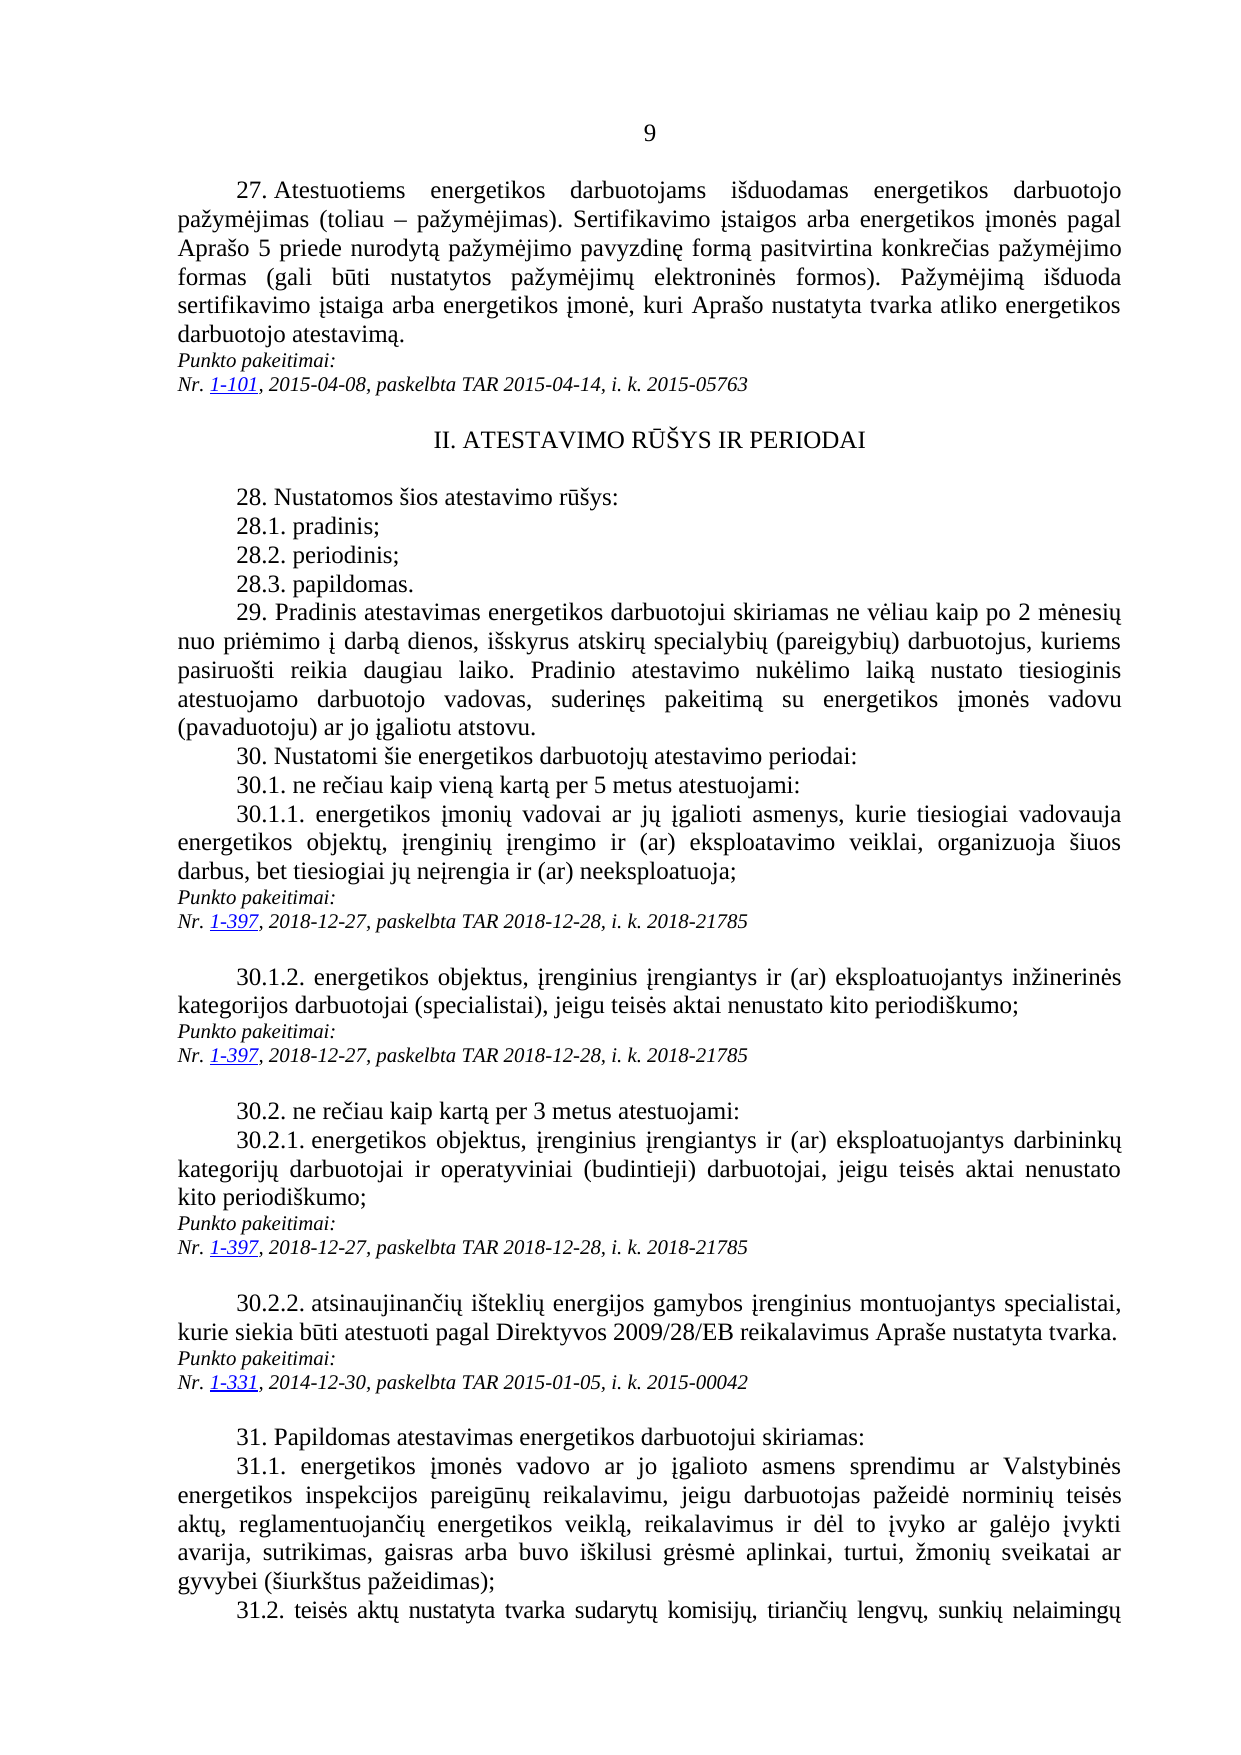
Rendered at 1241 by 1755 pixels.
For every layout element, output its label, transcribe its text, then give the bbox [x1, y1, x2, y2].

text 27. Atestuotiems energetikos darbuotojams išduodamas energetikos darbuotojo pažymėjimas (toliau – pažymėjimas). Sertifikavimo įstaigos arba energetikos įmonės pagal Aprašo 5 priede nurodytą pažymėjimo pavyzdinę formą pasitvirtina konkrečias pažymėjimo formas (gali būti nustatytos pažymėjimų elektroninės formos). Pažymėjimą išduoda sertifikavimo įstaiga arba energetikos įmonė, kuri Aprašo nustatyta tvarka atliko energetikos darbuotojo atestavimą. [177, 176, 1122, 348]
text 29. Pradinis atestavimas energetikos darbuotojui skiriamas ne vėliau kaip po 2 mėnesių nuo priėmimo į darbą dienos, išskyrus atskirų specialybių (pareigybių) darbuotojus, kuriems pasiruošti reikia daugiau laiko. Pradinio atestavimo nukėlimo laiką nustato tiesioginis atestuojamo darbuotojo vadovas, suderinęs pakeitimą su energetikos įmonės vadovu (pavaduotoju) ar jo įgaliotu atstovu. [177, 597, 1122, 741]
text 30.1. ne rečiau kaip vieną kartą per 5 metus atestuojami: [177, 770, 1122, 799]
text Nr. 1-397, 2018-12-27, paskelbta TAR 2018-12-28, i. k. 2018-21785 [177, 1235, 1122, 1259]
text Punkto pakeitimai: [177, 348, 1122, 372]
text 30.2.2. atsinaujinančių išteklių energijos gamybos įrenginius montuojantys specialistai, kurie siekia būti atestuoti pagal Direktyvos 2009/28/EB reikalavimus Apraše nustatyta tvarka. [177, 1288, 1122, 1346]
text Punkto pakeitimai: [177, 1346, 1122, 1370]
text 30. Nustatomi šie energetikos darbuotojų atestavimo periodai: [177, 741, 1122, 770]
text 28. Nustatomos šios atestavimo rūšys: [177, 482, 1122, 511]
text Punkto pakeitimai: [177, 1211, 1122, 1235]
text Punkto pakeitimai: [177, 885, 1122, 909]
text 31.2. teisės aktų nustatyta tvarka sudarytų komisijų, tiriančių lengvų, sunkių nelaimingų [177, 1595, 1122, 1624]
text 30.1.2. energetikos objektus, įrenginius įrengiantys ir (ar) eksploatuojantys inžinerinės kategorijos darbuotojai (specialistai), jeigu teisės aktai nenustato kito periodiškumo; [177, 962, 1122, 1019]
text 31. Papildomas atestavimas energetikos darbuotojui skiriamas: [177, 1422, 1122, 1451]
text 28.3. papildomas. [177, 569, 1122, 597]
text Nr. 1-397, 2018-12-27, paskelbta TAR 2018-12-28, i. k. 2018-21785 [177, 1043, 1122, 1067]
text II. ATESTAVIMO RŪŠYS IR PERIODAI [177, 425, 1122, 454]
text 31.1. energetikos įmonės vadovo ar jo įgalioto asmens sprendimu ar Valstybinės energetikos inspekcijos pareigūnų reikalavimu, jeigu darbuotojas pažeidė norminių teisės aktų, reglamentuojančių energetikos veiklą, reikalavimus ir dėl to įvyko ar galėjo įvykti avarija, sutrikimas, gaisras arba buvo iškilusi grėsmė aplinkai, turtui, žmonių sveikatai ar gyvybei (šiurkštus pažeidimas); [177, 1451, 1122, 1595]
text Nr. 1-397, 2018-12-27, paskelbta TAR 2018-12-28, i. k. 2018-21785 [177, 909, 1122, 933]
text 30.2. ne rečiau kaip kartą per 3 metus atestuojami: [177, 1096, 1122, 1125]
text 28.1. pradinis; [177, 511, 1122, 540]
text 30.1.1. energetikos įmonių vadovai ar jų įgalioti asmenys, kurie tiesiogiai vadovauja energetikos objektų, įrenginių įrengimo ir (ar) eksploatavimo veiklai, organizuoja šiuos darbus, bet tiesiogiai jų neįrengia ir (ar) neeksploatuoja; [177, 799, 1122, 885]
text 28.2. periodinis; [177, 540, 1122, 569]
text 30.2.1. energetikos objektus, įrenginius įrengiantys ir (ar) eksploatuojantys darbininkų kategorijų darbuotojai ir operatyviniai (budintieji) darbuotojai, jeigu teisės aktai nenustato kito periodiškumo; [177, 1125, 1122, 1211]
text Nr. 1-101, 2015-04-08, paskelbta TAR 2015-04-14, i. k. 2015-05763 [177, 372, 1122, 396]
text Punkto pakeitimai: [177, 1019, 1122, 1043]
text Nr. 1-331, 2014-12-30, paskelbta TAR 2015-01-05, i. k. 2015-00042 [177, 1370, 1122, 1394]
